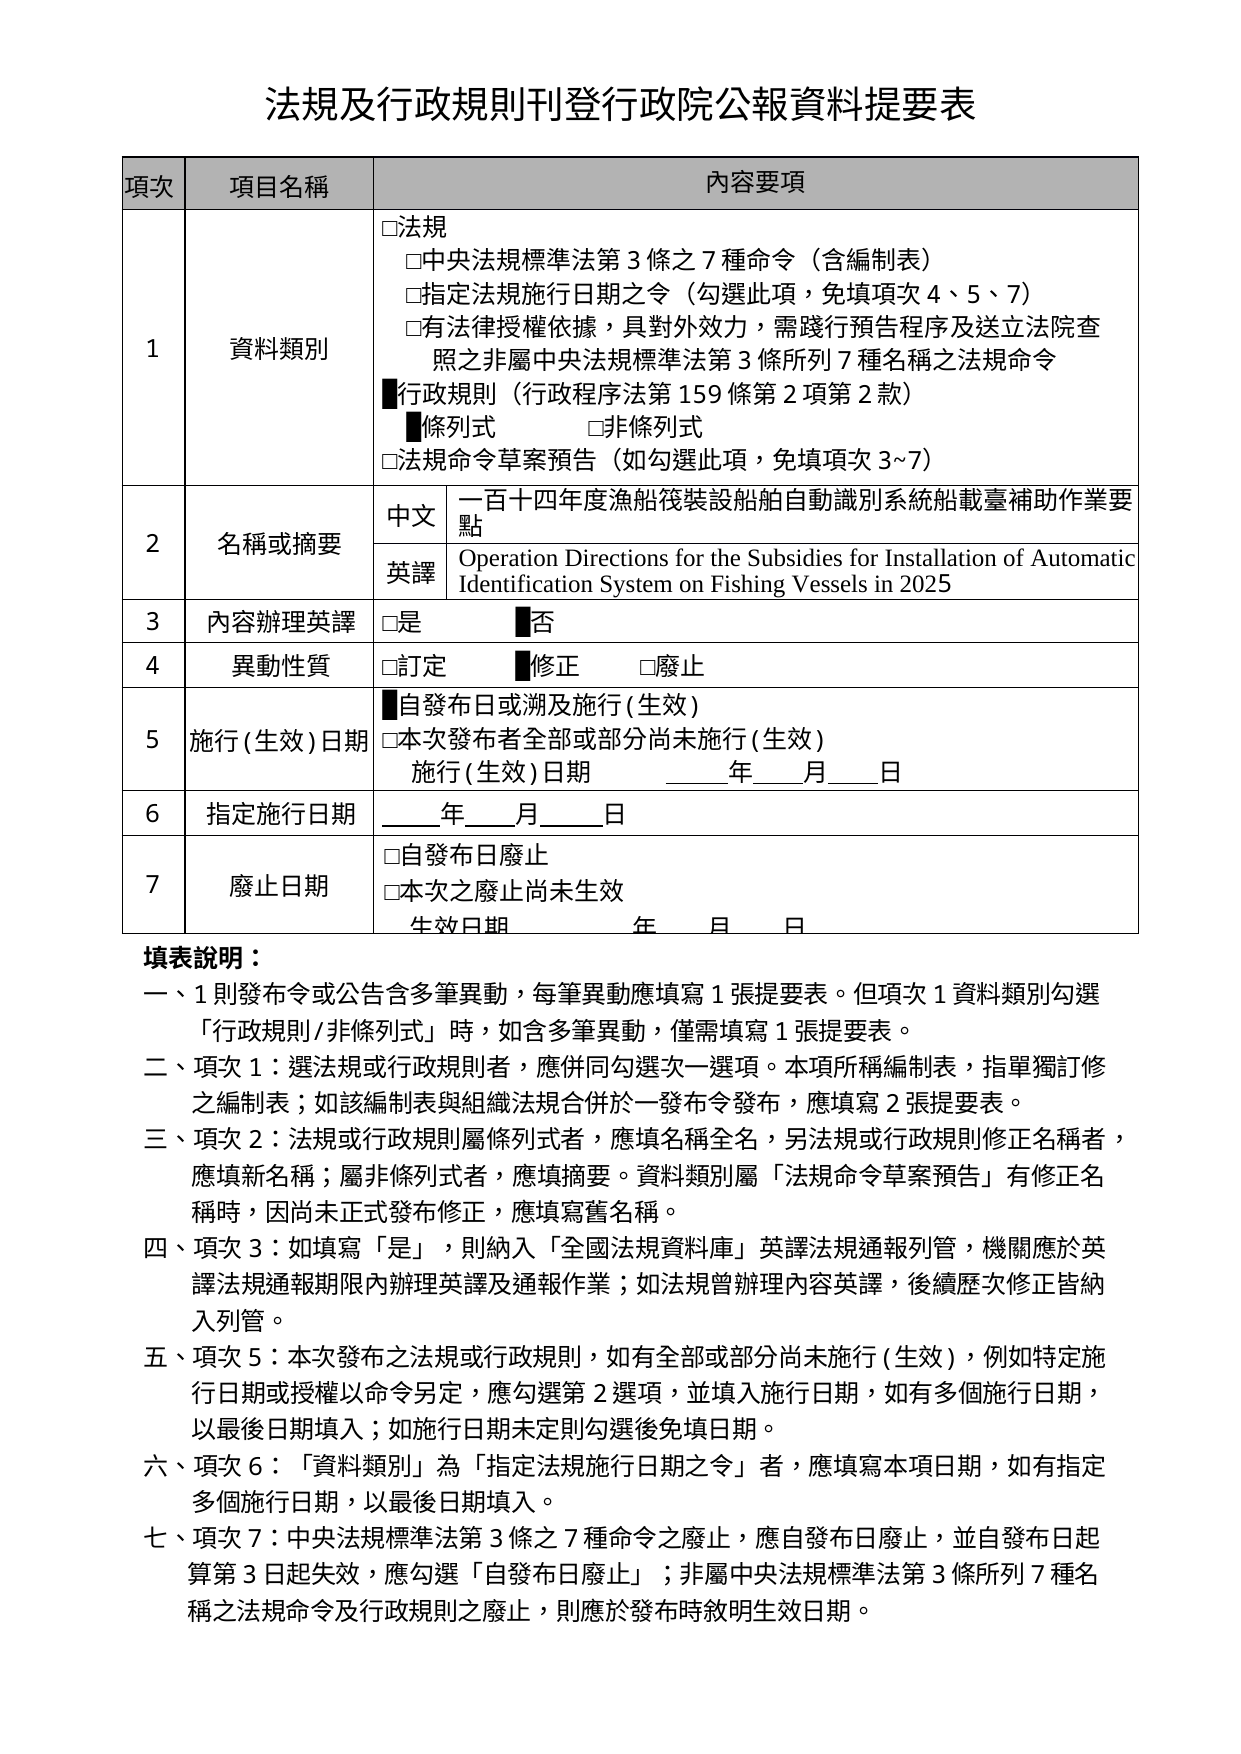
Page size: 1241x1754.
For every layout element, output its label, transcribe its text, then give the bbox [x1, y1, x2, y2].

table_cell 名稱或摘要 [186, 486, 373, 599]
text 法規及行政規則刊登行政院公報資料提要表 [187, 75, 1053, 129]
text 二、項次1：選法規或行政規則者，應併同勾選次一選項。本項所稱編制表，指單獨訂修之編制表；如該編制表與組織法規合併於一發布令發布，應填寫2張提要表。 [143, 1047, 1107, 1120]
table_cell █自發布日或溯及施行(生效) □本次發布者全部或部分尚未施行(生效) 施行(生效)日期 年 月 日 [374, 688, 1138, 790]
table_cell Operation Directions for the Subsidies for Installation of Automatic Identification System on Fishing Vessels in 2025 [447, 544, 1138, 599]
text 三、項次2：法規或行政規則屬條列式者，應填名稱全名，另法規或行政規則修正名稱者，應填新名稱；屬非條列式者，應填摘要。資料類別屬「法規命令草案預告」有修正名稱時，因尚未正式發布修正，應填寫舊名稱。 [143, 1120, 1107, 1228]
table_cell □自發布日廢止 □本次之廢止尚未生效 生效日期 年 月 日 [374, 836, 1138, 933]
table_cell 施行(生效)日期 [186, 688, 373, 790]
table_cell 英譯 [374, 544, 446, 599]
text 一、1則發布令或公告含多筆異動，每筆異動應填寫1張提要表。但項次1資料類別勾選「行政規則/非條列式」時，如含多筆異動，僅需填寫1張提要表。 [143, 975, 1107, 1047]
table_cell 內容辦理英譯 [186, 600, 373, 642]
text 填表說明： [143, 938, 1053, 975]
table_cell 2 [123, 486, 184, 599]
table_cell 年 月 日 [374, 791, 1138, 834]
table_cell 1 [123, 210, 184, 485]
table_cell 6 [123, 791, 184, 834]
table_cell □法規 □中央法規標準法第3條之7種命令（含編制表） □指定法規施行日期之令（勾選此項，免填項次4、5、7） □有法律授權依據，具對外效力，需踐行預告程序及送立法院查 照之非屬中央法規標準法第3條所列7種名稱之法規命令 █行政規則（行政程序法第159條第2項第2款） █條列式 □非條列式 □法規命令草案預告（如勾選此項，免填項次3~7） [374, 210, 1138, 485]
text 七、項次7：中央法規標準法第3條之7種命令之廢止，應自發布日廢止，並自發布日起算第3日起失效，應勾選「自發布日廢止」；非屬中央法規標準法第3條所列7種名稱之法規命令及行政規則之廢止，則應於發布時敘明生效日期。 [143, 1518, 1107, 1627]
table_cell 異動性質 [186, 643, 373, 687]
table_cell 3 [123, 600, 184, 642]
table_cell 4 [123, 643, 184, 687]
table_cell □是 █否 [374, 600, 1138, 642]
table_cell 中文 [374, 486, 446, 543]
table_cell 廢止日期 [186, 836, 373, 933]
table_header 內容要項 [374, 158, 1138, 209]
text 四、項次3：如填寫「是」，則納入「全國法規資料庫」英譯法規通報列管，機關應於英譯法規通報期限內辦理英譯及通報作業；如法規曾辦理內容英譯，後續歷次修正皆納入列管。 [143, 1228, 1107, 1337]
table_cell □訂定 █修正 □廢止 [374, 643, 1138, 687]
table_header 項目名稱 [186, 158, 373, 209]
table_cell 指定施行日期 [186, 791, 373, 834]
table_cell 7 [123, 836, 184, 933]
table_cell 一百十四年度漁船筏裝設船舶自動識別系統船載臺補助作業要點 [447, 486, 1138, 543]
table_cell 資料類別 [186, 210, 373, 485]
text 六、項次6：「資料類別」為「指定法規施行日期之令」者，應填寫本項日期，如有指定多個施行日期，以最後日期填入。 [143, 1446, 1107, 1518]
text 五、項次5：本次發布之法規或行政規則，如有全部或部分尚未施行(生效)，例如特定施行日期或授權以命令另定，應勾選第2選項，並填入施行日期，如有多個施行日期，以最後日期填入；如施行日期未定則勾選後免填日期。 [143, 1337, 1107, 1446]
table_header 項次 [123, 158, 184, 209]
table_cell 5 [123, 688, 184, 790]
